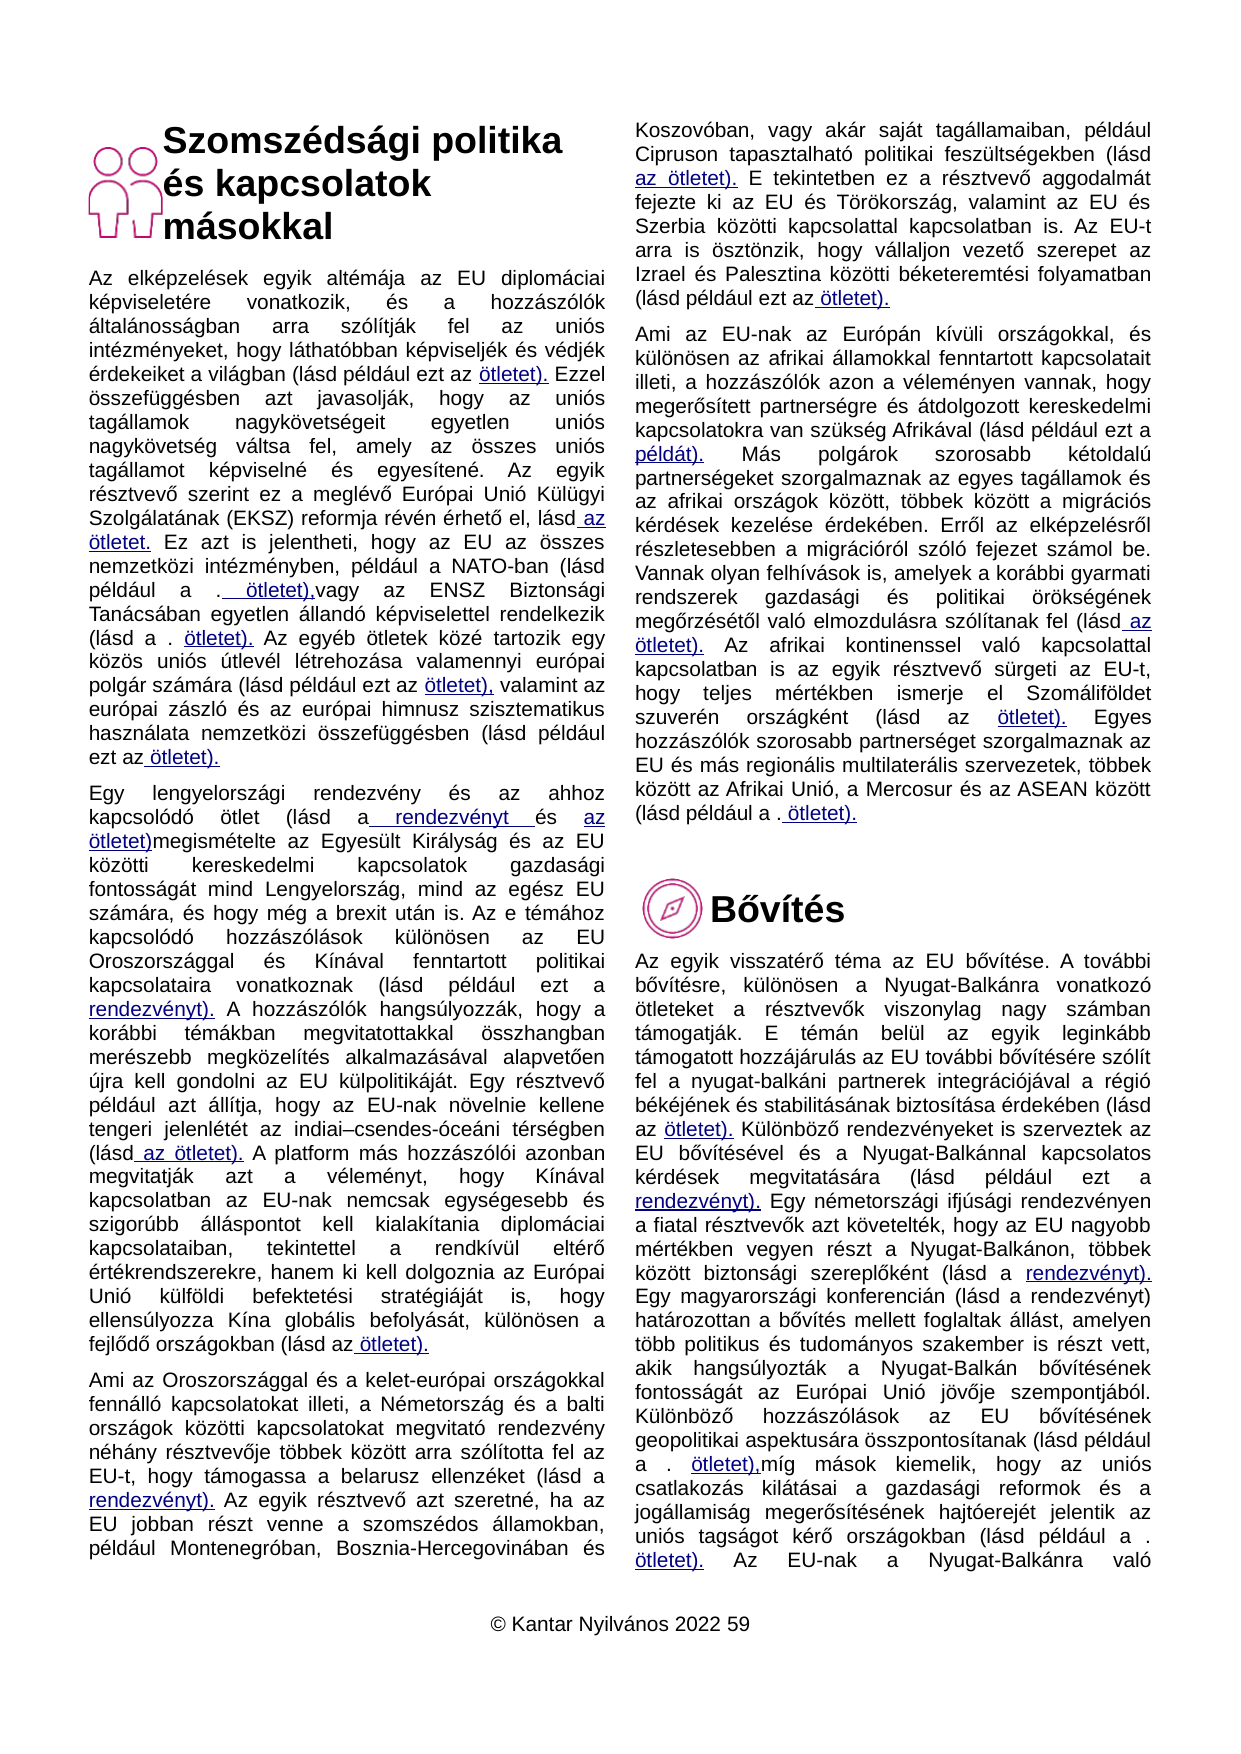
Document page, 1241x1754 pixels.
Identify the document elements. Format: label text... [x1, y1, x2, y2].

picture [88, 147, 163, 238]
picture [635, 871, 710, 946]
text Ami az Oroszországgal és a kelet-európai országokkal fennálló kapcsolatokat illeti, a Németország és a balti országok közötti kapcsolatokat megvitató rendezvény néhány résztvevője többek között arra szólította fel az EU-t, hogy támogassa a belarusz ellenzéket (lásd a rendezvényt). Az egyik résztvevő azt szeretné, ha az EU jobban részt venne a szomszédos államokban, például Montenegróban, Bosznia-Hercegovinában és [88, 1368, 605, 1559]
text Az elképzelések egyik altémája az EU diplomáciai képviseletére vonatkozik, és a hozzászólók általánosságban arra szólítják fel az uniós intézményeket, hogy láthatóbban képviseljék és védjék érdekeiket a világban (lásd például ezt az ötletet). Ezzel összefüggésben azt javasolják, hogy az uniós tagállamok nagykövetségeit egyetlen uniós nagykövetség váltsa fel, amely az összes uniós tagállamot képviselné és egyesítené. Az egyik résztvevő szerint ez a meglévő Európai Unió Külügyi Szolgálatának (EKSZ) reformja révén érhető el, lásd az ötletet. Ez azt is jelentheti, hogy az EU az összes nemzetközi intézményben, például a NATO-ban (lásd például a . ötletet),vagy az ENSZ Biztonsági Tanácsában egyetlen állandó képviselettel rendelkezik (lásd a . ötletet). Az egyéb ötletek közé tartozik egy közös uniós útlevél létrehozása valamennyi európai polgár számára (lásd például ezt az ötletet), valamint az európai zászló és az európai himnusz szisztematikus használata nemzetközi összefüggésben (lásd például ezt az ötletet). [88, 266, 605, 769]
subtitle Bővítés [710, 887, 1152, 931]
text Az egyik visszatérő téma az EU bővítése. A további bővítésre, különösen a Nyugat-Balkánra vonatkozó ötleteket a résztvevők viszonylag nagy számban támogatják. E témán belül az egyik leginkább támogatott hozzájárulás az EU további bővítésére szólít fel a nyugat-balkáni partnerek integrációjával a régió békéjének és stabilitásának biztosítása érdekében (lásd az ötletet). Különböző rendezvényeket is szerveztek az EU bővítésével és a Nyugat-Balkánnal kapcsolatos kérdések megvitatására (lásd például ezt a rendezvényt). Egy németországi ifjúsági rendezvényen a fiatal résztvevők azt követelték, hogy az EU nagyobb mértékben vegyen részt a Nyugat-Balkánon, többek között biztonsági szereplőként (lásd a rendezvényt). Egy magyarországi konferencián (lásd a rendezvényt) határozottan a bővítés mellett foglaltak állást, amelyen több politikus és tudományos szakember is részt vett, akik hangsúlyozták a Nyugat-Balkán bővítésének fontosságát az Európai Unió jövője szempontjából. Különböző hozzászólások az EU bővítésének geopolitikai aspektusára összpontosítanak (lásd például a . ötletet),míg mások kiemelik, hogy az uniós csatlakozás kilátásai a gazdasági reformok és a jogállamiság megerősítésének hajtóerejét jelentik az uniós tagságot kérő országokban (lásd például a . ötletet). Az EU-nak a Nyugat-Balkánra való [635, 949, 1152, 1572]
subtitle Szomszédsági politika és kapcsolatok másokkal [88, 118, 605, 247]
text Ami az EU-nak az Európán kívüli országokkal, és különösen az afrikai államokkal fenntartott kapcsolatait illeti, a hozzászólók azon a véleményen vannak, hogy megerősített partnerségre és átdolgozott kereskedelmi kapcsolatokra van szükség Afrikával (lásd például ezt a példát). Más polgárok szorosabb kétoldalú partnerségeket szorgalmaznak az egyes tagállamok és az afrikai országok között, többek között a migrációs kérdések kezelése érdekében. Erről az elképzelésről részletesebben a migrációról szóló fejezet számol be. Vannak olyan felhívások is, amelyek a korábbi gyarmati rendszerek gazdasági és politikai örökségének megőrzésétől való elmozdulásra szólítanak fel (lásd az ötletet). Az afrikai kontinenssel való kapcsolattal kapcsolatban is az egyik résztvevő sürgeti az EU-t, hogy teljes mértékben ismerje el Szomáliföldet szuverén országként (lásd az ötletet). Egyes hozzászólók szorosabb partnerséget szorgalmaznak az EU és más regionális multilaterális szervezetek, többek között az Afrikai Unió, a Mercosur és az ASEAN között (lásd például a . ötletet). [635, 322, 1152, 825]
text Koszovóban, vagy akár saját tagállamaiban, például Cipruson tapasztalható politikai feszültségekben (lásd az ötletet). E tekintetben ez a résztvevő aggodalmát fejezte ki az EU és Törökország, valamint az EU és Szerbia közötti kapcsolattal kapcsolatban is. Az EU-t arra is ösztönzik, hogy vállaljon vezető szerepet az Izrael és Palesztina közötti béketeremtési folyamatban (lásd például ezt az ötletet). [635, 118, 1152, 310]
text Egy lengyelországi rendezvény és az ahhoz kapcsolódó ötlet (lásd a rendezvényt és az ötletet)megismételte az Egyesült Királyság és az EU közötti kereskedelmi kapcsolatok gazdasági fontosságát mind Lengyelország, mind az egész EU számára, és hogy még a brexit után is. Az e témához kapcsolódó hozzászólások különösen az EU Oroszországgal és Kínával fenntartott politikai kapcsolataira vonatkoznak (lásd például ezt a rendezvényt). A hozzászólók hangsúlyozzák, hogy a korábbi témákban megvitatottakkal összhangban merészebb megközelítés alkalmazásával alapvetően újra kell gondolni az EU külpolitikáját. Egy résztvevő például azt állítja, hogy az EU-nak növelnie kellene tengeri jelenlétét az indiai–csendes-óceáni térségben (lásd az ötletet). A platform más hozzászólói azonban megvitatják azt a véleményt, hogy Kínával kapcsolatban az EU-nak nemcsak egységesebb és szigorúbb álláspontot kell kialakítania diplomáciai kapcsolataiban, tekintettel a rendkívül eltérő értékrendszerekre, hanem ki kell dolgoznia az Európai Unió külföldi befektetési stratégiáját is, hogy ellensúlyozza Kína globális befolyását, különösen a fejlődő országokban (lásd az ötletet). [88, 781, 605, 1356]
